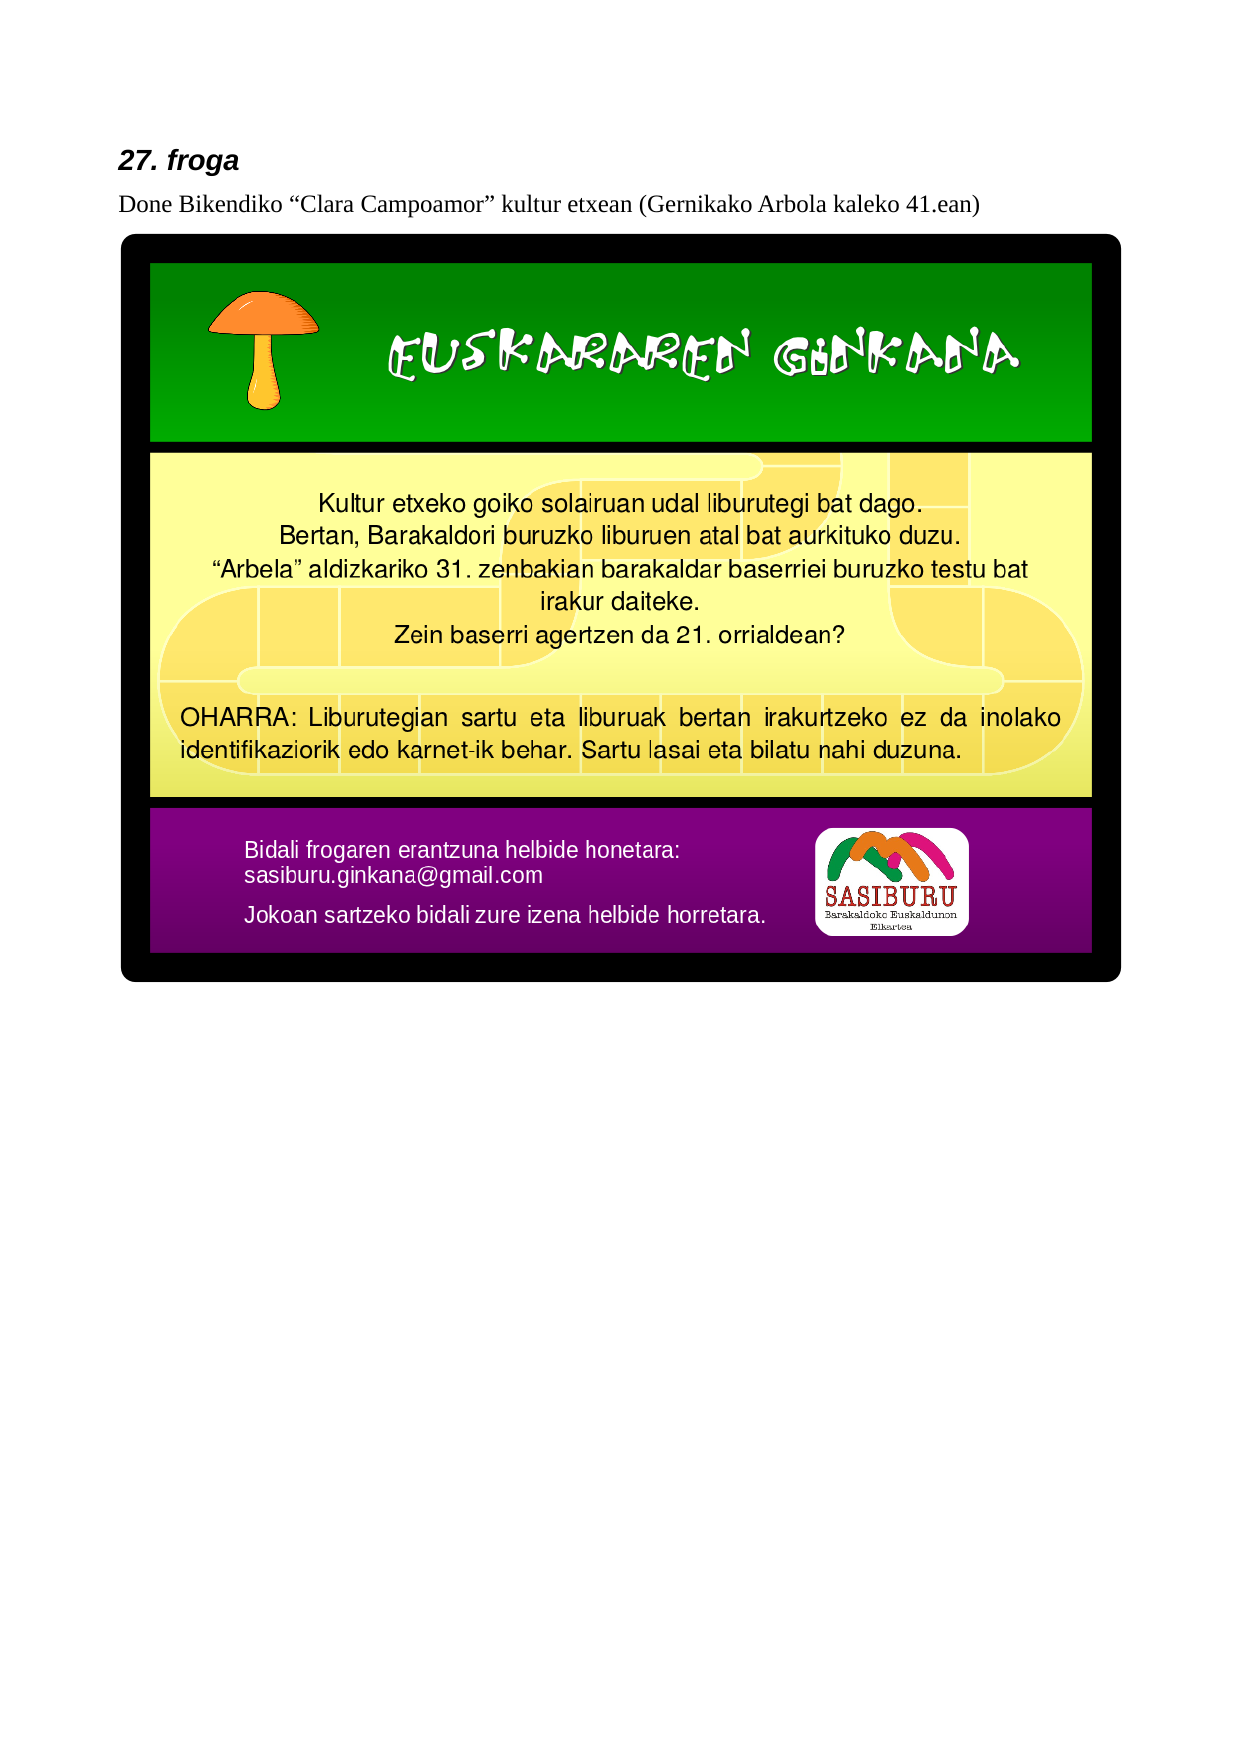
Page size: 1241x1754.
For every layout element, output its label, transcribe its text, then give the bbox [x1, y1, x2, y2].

picture [118, 230, 1123, 983]
text Done Bikendiko “Clara Campoamor” kultur etxean (Gernikako Arbola kaleko 41.ean) [118, 189, 1122, 218]
subtitle 27. froga [118, 143, 1122, 177]
